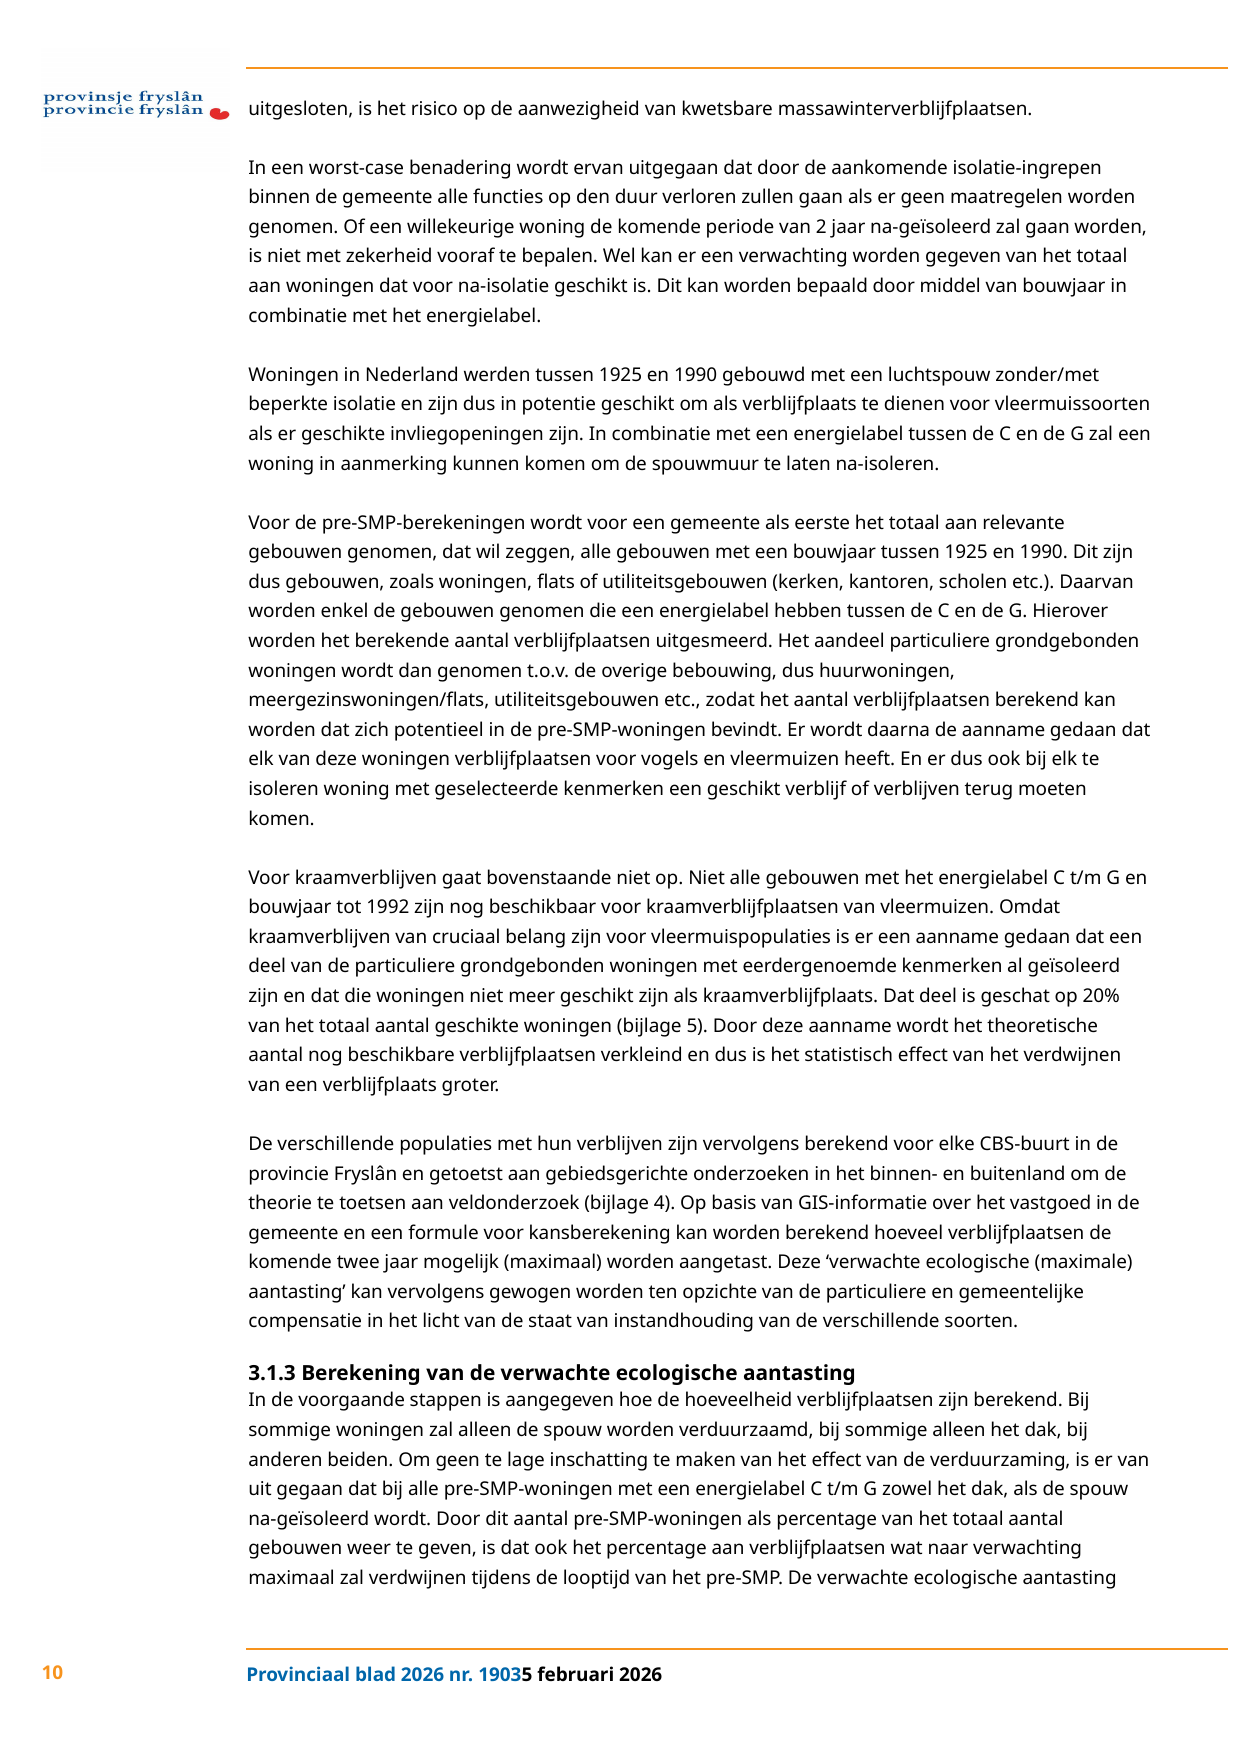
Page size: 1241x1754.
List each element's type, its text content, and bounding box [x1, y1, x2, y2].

picture [41, 47, 231, 172]
text uitgesloten, is het risico op de aanwezigheid van kwetsbare massawinterverblijfplaatsen. [248, 95, 1152, 121]
text De verschillende populaties met hun verblijven zijn vervolgens berekend voor elke CBS-buurt in de provincie Fryslân en getoetst aan gebiedsgerichte onderzoeken in het binnen- en buitenland om de theorie te toetsen aan veldonderzoek (bijlage 4). Op basis van GIS-informatie over het vastgoed in de gemeente en een formule voor kansberekening kan worden berekend hoeveel verblijfplaatsen de komende twee jaar mogelijk (maximaal) worden aangetast. Deze ‘verwachte ecologische (maximale) aantasting’ kan vervolgens gewogen worden ten opzichte van de particuliere en gemeentelijke compensatie in het licht van de staat van instandhouding van de verschillende soorten. [248, 1130, 1152, 1333]
text In een worst-case benadering wordt ervan uitgegaan dat door de aankomende isolatie-ingrepen binnen de gemeente alle functies op den duur verloren zullen gaan als er geen maatregelen worden genomen. Of een willekeurige woning de komende periode van 2 jaar na-geïsoleerd zal gaan worden, is niet met zekerheid vooraf te bepalen. Wel kan er een verwachting worden gegeven van het totaal aan woningen dat voor na-isolatie geschikt is. Dit kan worden bepaald door middel van bouwjaar in combinatie met het energielabel. [248, 154, 1152, 328]
text Voor kraamverblijven gaat bovenstaande niet op. Niet alle gebouwen met het energielabel C t/m G en bouwjaar tot 1992 zijn nog beschikbaar voor kraamverblijfplaatsen van vleermuizen. Omdat kraamverblijven van cruciaal belang zijn voor vleermuispopulaties is er een aanname gedaan dat een deel van de particuliere grondgebonden woningen met eerdergenoemde kenmerken al geïsoleerd zijn en dat die woningen niet meer geschikt zijn als kraamverblijfplaats. Dat deel is geschat op 20% van het totaal aantal geschikte woningen (bijlage 5). Door deze aanname wordt het theoretische aantal nog beschikbare verblijfplaatsen verkleind en dus is het statistisch effect van het verdwijnen van een verblijfplaats groter. [248, 864, 1152, 1097]
text Voor de pre-SMP-berekeningen wordt voor een gemeente als eerste het totaal aan relevante gebouwen genomen, dat wil zeggen, alle gebouwen met een bouwjaar tussen 1925 en 1990. Dit zijn dus gebouwen, zoals woningen, flats of utiliteitsgebouwen (kerken, kantoren, scholen etc.). Daarvan worden enkel de gebouwen genomen die een energielabel hebben tussen de C en de G. Hierover worden het berekende aantal verblijfplaatsen uitgesmeerd. Het aandeel particuliere grondgebonden woningen wordt dan genomen t.o.v. de overige bebouwing, dus huurwoningen, meergezinswoningen/flats, utiliteitsgebouwen etc., zodat het aantal verblijfplaatsen berekend kan worden dat zich potentieel in de pre-SMP-woningen bevindt. Er wordt daarna de aanname gedaan dat elk van deze woningen verblijfplaatsen voor vogels en vleermuizen heeft. En er dus ook bij elk te isoleren woning met geselecteerde kenmerken een geschikt verblijf of verblijven terug moeten komen. [248, 509, 1152, 831]
text 3.1.3 Berekening van de verwachte ecologische aantasting [248, 1358, 1152, 1387]
text In de voorgaande stappen is aangegeven hoe de hoeveelheid verblijfplaatsen zijn berekend. Bij sommige woningen zal alleen de spouw worden verduurzaamd, bij sommige alleen het dak, bij anderen beiden. Om geen te lage inschatting te maken van het effect van de verduurzaming, is er van uit gegaan dat bij alle pre-SMP-woningen met een energielabel C t/m G zowel het dak, als de spouw na-geïsoleerd wordt. Door dit aantal pre-SMP-woningen als percentage van het totaal aantal gebouwen weer te geven, is dat ook het percentage aan verblijfplaatsen wat naar verwachting maximaal zal verdwijnen tijdens de looptijd van het pre-SMP. De verwachte ecologische aantasting [248, 1387, 1152, 1590]
text Woningen in Nederland werden tussen 1925 en 1990 gebouwd met een luchtspouw zonder/met beperkte isolatie en zijn dus in potentie geschikt om als verblijfplaats te dienen voor vleermuissoorten als er geschikte invliegopeningen zijn. In combinatie met een energielabel tussen de C en de G zal een woning in aanmerking kunnen komen om de spouwmuur te laten na-isoleren. [248, 361, 1152, 476]
